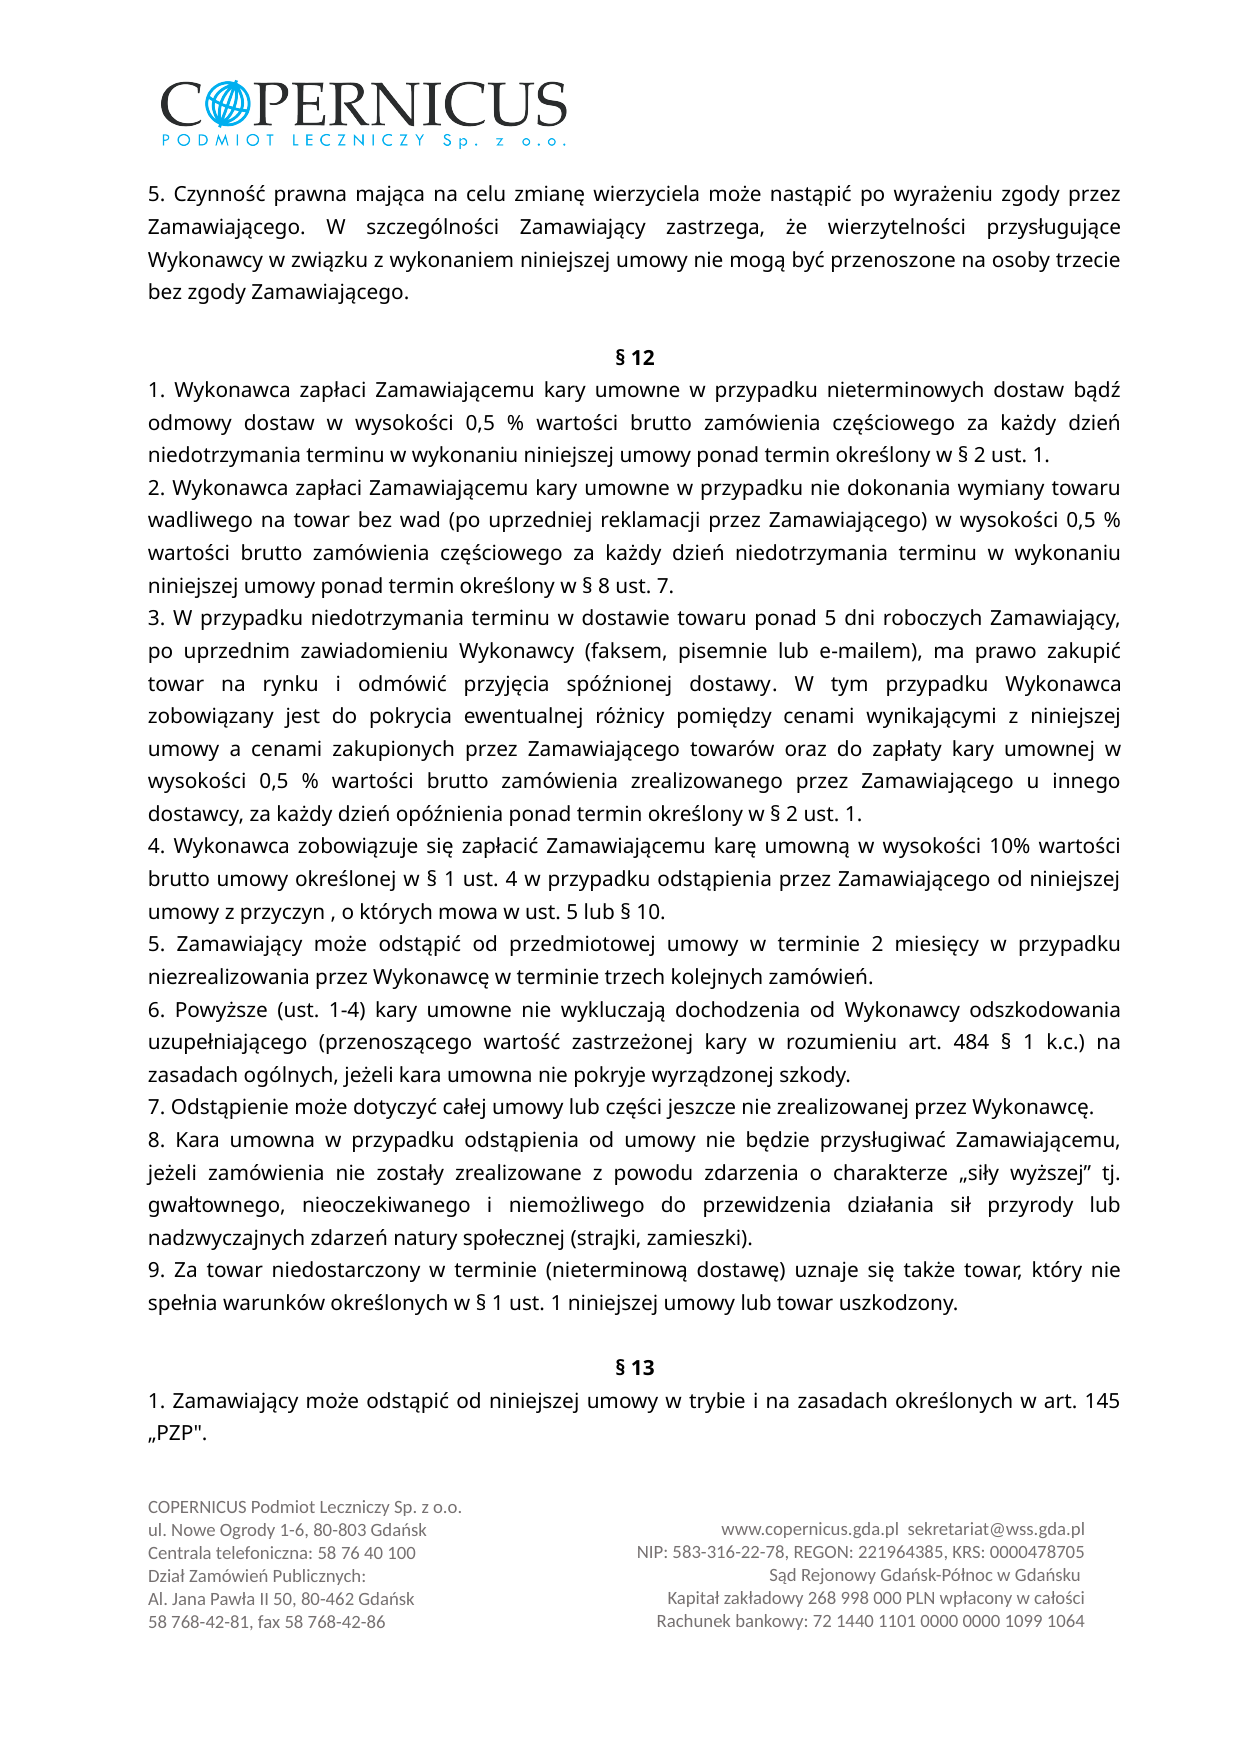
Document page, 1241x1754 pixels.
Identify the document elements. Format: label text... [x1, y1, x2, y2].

text 7. Odstąpienie może dotyczyć całej umowy lub części jeszcze nie zrealizowanej przez Wykonawcę. [148, 1092, 1122, 1121]
text 5. Czynność prawna mająca na celu zmianę wierzyciela może nastąpić po wyrażeniu zgody przez Zamawiającego. W szczególności Zamawiający zastrzega, że wierzytelności przysługujące Wykonawcy w związku z wykonaniem niniejszej umowy nie mogą być przenoszone na osoby trzecie bez zgody Zamawiającego. [148, 179, 1122, 306]
text 1. Zamawiający może odstąpić od niniejszej umowy w trybie i na zasadach określonych w art. 145 „PZP". [148, 1386, 1122, 1447]
text 4. Wykonawca zobowiązuje się zapłacić Zamawiającemu karę umowną w wysokości 10% wartości brutto umowy określonej w § 1 ust. 4 w przypadku odstąpienia przez Zamawiającego od niniejszej umowy z przyczyn , o których mowa w ust. 5 lub § 10. [148, 832, 1122, 925]
picture [150, 75, 577, 152]
text 9. Za towar niedostarczony w terminie (nieterminową dostawę) uznaje się także towar, który nie spełnia warunków określonych w § 1 ust. 1 niniejszej umowy lub towar uszkodzony. [148, 1256, 1122, 1317]
text 1. Wykonawca zapłaci Zamawiającemu kary umowne w przypadku nieterminowych dostaw bądź odmowy dostaw w wysokości 0,5 % wartości brutto zamówienia częściowego za każdy dzień niedotrzymania terminu w wykonaniu niniejszej umowy ponad termin określony w § 2 ust. 1. [148, 375, 1122, 469]
text § 13 [148, 1353, 1122, 1382]
text § 12 [148, 343, 1122, 371]
text 8. Kara umowna w przypadku odstąpienia od umowy nie będzie przysługiwać Zamawiającemu, jeżeli zamówienia nie zostały zrealizowane z powodu zdarzenia o charakterze „siły wyższej” tj. gwałtownego, nieoczekiwanego i niemożliwego do przewidzenia działania sił przyrody lub nadzwyczajnych zdarzeń natury społecznej (strajki, zamieszki). [148, 1125, 1122, 1251]
text 3. W przypadku niedotrzymania terminu w dostawie towaru ponad 5 dni roboczych Zamawiający, po uprzednim zawiadomieniu Wykonawcy (faksem, pisemnie lub e-mailem), ma prawo zakupić towar na rynku i odmówić przyjęcia spóźnionej dostawy. W tym przypadku Wykonawca zobowiązany jest do pokrycia ewentualnej różnicy pomiędzy cenami wynikającymi z niniejszej umowy a cenami zakupionych przez Zamawiającego towarów oraz do zapłaty kary umownej w wysokości 0,5 % wartości brutto zamówienia zrealizowanego przez Zamawiającego u innego dostawcy, za każdy dzień opóźnienia ponad termin określony w § 2 ust. 1. [148, 603, 1122, 827]
text 6. Powyższe (ust. 1-4) kary umowne nie wykluczają dochodzenia od Wykonawcy odszkodowania uzupełniającego (przenoszącego wartość zastrzeżonej kary w rozumieniu art. 484 § 1 k.c.) na zasadach ogólnych, jeżeli kara umowna nie pokryje wyrządzonej szkody. [148, 995, 1122, 1088]
text 2. Wykonawca zapłaci Zamawiającemu kary umowne w przypadku nie dokonania wymiany towaru wadliwego na towar bez wad (po uprzedniej reklamacji przez Zamawiającego) w wysokości 0,5 % wartości brutto zamówienia częściowego za każdy dzień niedotrzymania terminu w wykonaniu niniejszej umowy ponad termin określony w § 8 ust. 7. [148, 473, 1122, 599]
text 5. Zamawiający może odstąpić od przedmiotowej umowy w terminie 2 miesięcy w przypadku niezrealizowania przez Wykonawcę w terminie trzech kolejnych zamówień. [148, 929, 1122, 991]
